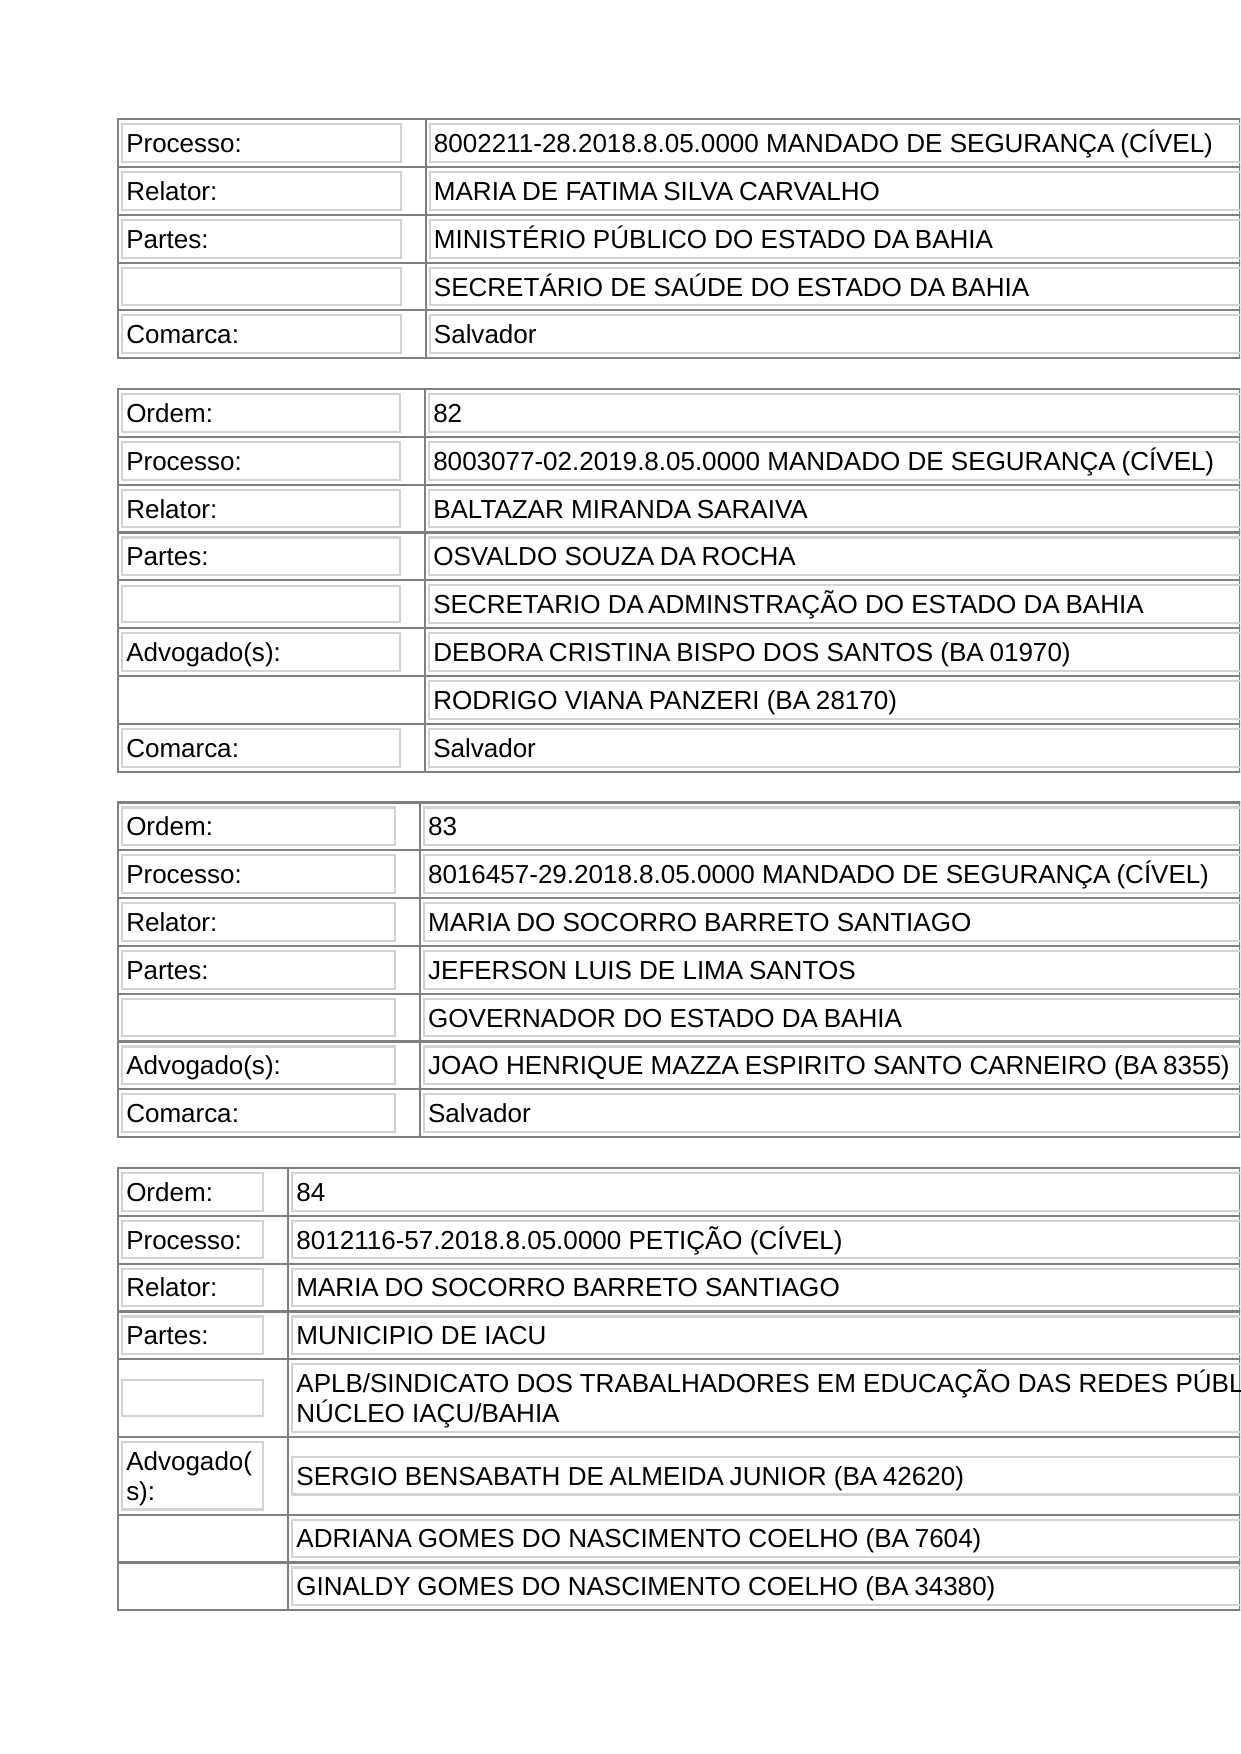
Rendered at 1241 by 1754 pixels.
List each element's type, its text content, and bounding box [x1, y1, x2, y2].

table_cell 8003077-02.2019.8.05.0000 MANDADO DE SEGURANÇA (CÍVEL) [426, 438, 1239, 484]
table_cell Partes: [119, 216, 425, 262]
table_cell Partes: [119, 534, 424, 579]
table_cell Relator: [119, 168, 425, 214]
table_cell [119, 1516, 287, 1561]
table_cell RODRIGO VIANA PANZERI (BA 28170) [426, 677, 1239, 723]
table_cell JOAO HENRIQUE MAZZA ESPIRITO SANTO CARNEIRO (BA 8355) [421, 1043, 1239, 1088]
table_cell BALTAZAR MIRANDA SARAIVA [426, 486, 1239, 531]
table_cell Salvador [421, 1090, 1239, 1136]
table_cell MARIA DE FATIMA SILVA CARVALHO [427, 168, 1239, 214]
table_cell [119, 1360, 287, 1436]
table_cell ADRIANA GOMES DO NASCIMENTO COELHO (BA 7604) [289, 1516, 1239, 1561]
table_cell Relator: [119, 1265, 287, 1310]
table_cell Relator: [119, 899, 419, 945]
table_header 83 [421, 804, 1239, 849]
table_cell Processo: [119, 438, 424, 484]
table_cell 8012116-57.2018.8.05.0000 PETIÇÃO (CÍVEL) [289, 1217, 1239, 1262]
table_cell [119, 677, 424, 723]
table_cell Comarca: [119, 1090, 419, 1136]
table_header Ordem: [119, 804, 419, 849]
table_cell 8016457-29.2018.8.05.0000 MANDADO DE SEGURANÇA (CÍVEL) [421, 851, 1239, 897]
table_header 82 [426, 390, 1239, 436]
table_cell MARIA DO SOCORRO BARRETO SANTIAGO [289, 1265, 1239, 1310]
table_cell Salvador [426, 725, 1239, 771]
table_cell Advogado(s): [119, 1043, 419, 1088]
table_cell Advogado(s): [119, 1438, 287, 1513]
table_cell MUNICIPIO DE IACU [289, 1313, 1239, 1358]
table_cell Processo: [119, 851, 419, 897]
table_cell SECRETÁRIO DE SAÚDE DO ESTADO DA BAHIA [427, 264, 1239, 309]
table_cell Relator: [119, 486, 424, 531]
table_cell [119, 1564, 287, 1609]
table_cell OSVALDO SOUZA DA ROCHA [426, 534, 1239, 579]
table_cell [119, 995, 419, 1040]
table_cell MINISTÉRIO PÚBLICO DO ESTADO DA BAHIA [427, 216, 1239, 262]
table_cell SERGIO BENSABATH DE ALMEIDA JUNIOR (BA 42620) [289, 1438, 1239, 1513]
table_cell [119, 581, 424, 627]
table_cell DEBORA CRISTINA BISPO DOS SANTOS (BA 01970) [426, 629, 1239, 675]
table_cell Partes: [119, 1313, 287, 1358]
table_header Ordem: [119, 1169, 287, 1215]
table_cell SECRETARIO DA ADMINSTRAÇÃO DO ESTADO DA BAHIA [426, 581, 1239, 627]
table_cell Comarca: [119, 311, 425, 357]
table_cell Processo: [119, 1217, 287, 1262]
table_header Ordem: [119, 390, 424, 436]
table_cell Partes: [119, 947, 419, 993]
table_cell MARIA DO SOCORRO BARRETO SANTIAGO [421, 899, 1239, 945]
table_cell GINALDY GOMES DO NASCIMENTO COELHO (BA 34380) [289, 1564, 1239, 1609]
table_cell [119, 264, 425, 309]
table_header 84 [289, 1169, 1239, 1215]
table_cell Advogado(s): [119, 629, 424, 675]
table_cell Salvador [427, 311, 1239, 357]
table_cell Comarca: [119, 725, 424, 771]
table_cell APLB/SINDICATO DOS TRABALHADORES EM EDUCAÇÃO DAS REDES PÚBLICAS MUNICIPAL E ESTADUAL DA BAHIA - NÚCLEO IAÇU/BAHIA [293, 1365, 1239, 1431]
table_cell JEFERSON LUIS DE LIMA SANTOS [421, 947, 1239, 993]
table_cell APLB/SINDICATO DOS TRABALHADORES EM EDUCAÇÃO DAS REDES PÚBLICAS MUNICIPAL E ESTADUAL DA BAHIA - NÚCLEO IAÇU/BAHIA [289, 1360, 1239, 1436]
table_cell 8002211-28.2018.8.05.0000 MANDADO DE SEGURANÇA (CÍVEL) [427, 120, 1239, 166]
table_cell GOVERNADOR DO ESTADO DA BAHIA [421, 995, 1239, 1040]
table_cell Processo: [119, 120, 425, 166]
